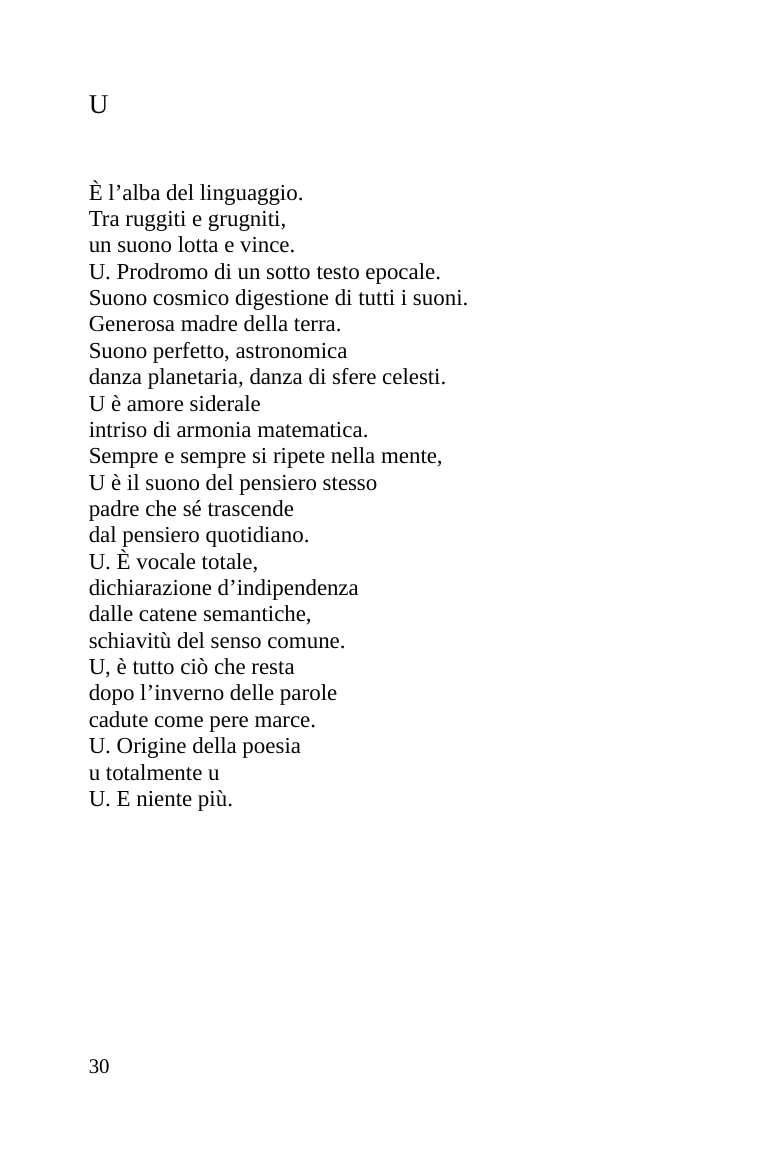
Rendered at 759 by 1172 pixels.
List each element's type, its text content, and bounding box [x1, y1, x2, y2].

text Suono perfetto, astronomica [88, 337, 670, 363]
text U è amore siderale [88, 389, 670, 416]
text Sempre e sempre si ripete nella mente, [88, 442, 670, 469]
text Suono cosmico digestione di tutti i suoni. [88, 284, 670, 311]
text intriso di armonia matematica. [88, 416, 670, 442]
text U. E niente più. [88, 785, 670, 811]
text un suono lotta e vince. [88, 231, 670, 258]
text U [88, 88, 670, 120]
text danza planetaria, danza di sfere celesti. [88, 363, 670, 389]
text dalle catene semantiche, [88, 600, 670, 627]
text dal pensiero quotidiano. [88, 521, 670, 548]
text u totalmente u [88, 758, 670, 785]
text U è il suono del pensiero stesso [88, 469, 670, 495]
text dichiarazione d’indipendenza [88, 574, 670, 600]
text schiavitù del senso comune. [88, 627, 670, 653]
text padre che sé trascende [88, 495, 670, 521]
text Generosa madre della terra. [88, 311, 670, 337]
text U. Origine della poesia [88, 732, 670, 758]
text U, è tutto ciò che resta [88, 653, 670, 679]
text È l’alba del linguaggio. [88, 179, 670, 205]
text cadute come pere marce. [88, 706, 670, 732]
text U. Prodromo di un sotto testo epocale. [88, 258, 670, 284]
text dopo l’inverno delle parole [88, 679, 670, 706]
text Tra ruggiti e grugniti, [88, 205, 670, 231]
text U. È vocale totale, [88, 548, 670, 574]
